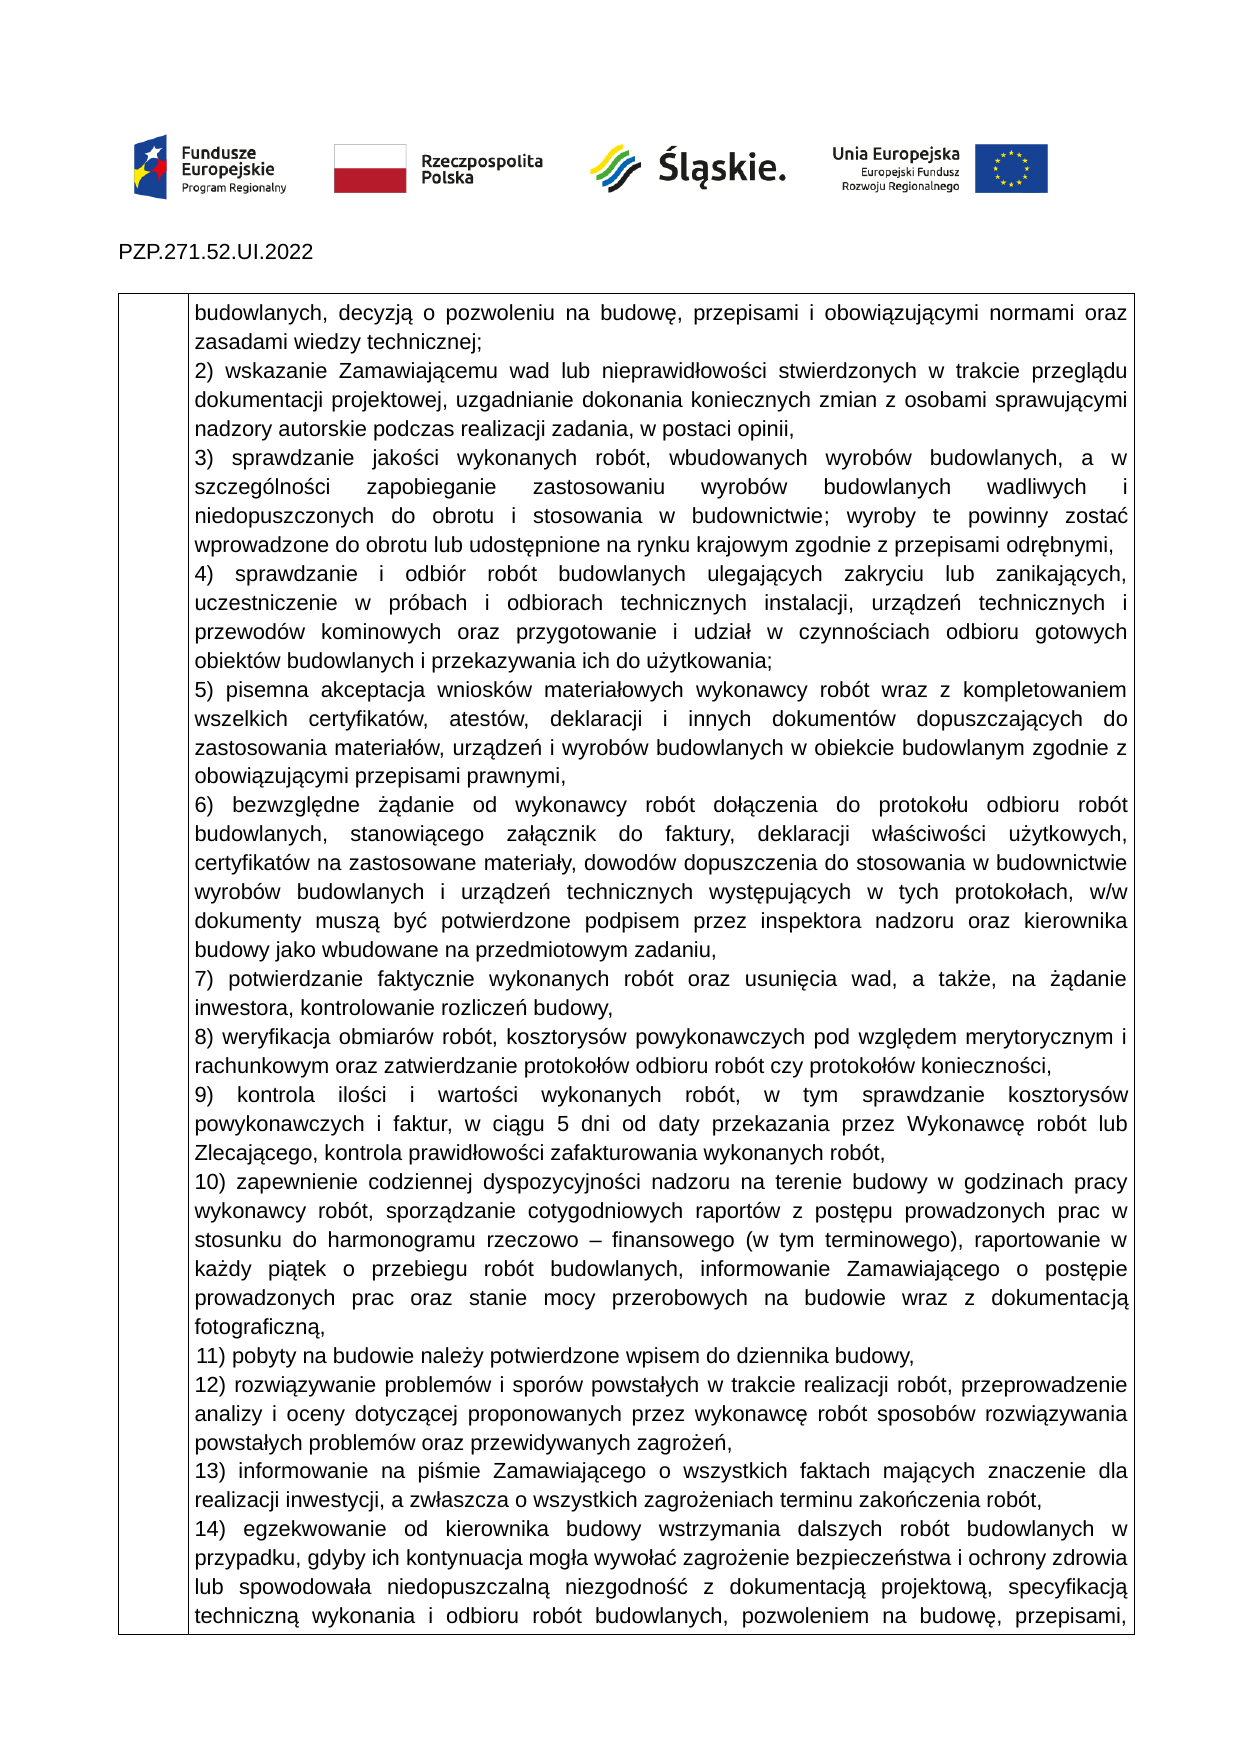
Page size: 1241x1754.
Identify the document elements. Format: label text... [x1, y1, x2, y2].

table_cell budowlanych, decyzją o pozwoleniu na budowę, przepisami i obowiązującymi normami oraz zasadami wiedzy technicznej; 2) wskazanie Zamawiającemu wad lub nieprawidłowości stwierdzonych w trakcie przeglądu dokumentacji projektowej, uzgadnianie dokonania koniecznych zmian z osobami sprawującymi nadzory autorskie podczas realizacji zadania, w postaci opinii, 3) sprawdzanie jakości wykonanych robót, wbudowanych wyrobów budowlanych, a w szczególności zapobieganie zastosowaniu wyrobów budowlanych wadliwych i niedopuszczonych do obrotu i stosowania w budownictwie; wyroby te powinny zostać wprowadzone do obrotu lub udostępnione na rynku krajowym zgodnie z przepisami odrębnymi, 4) sprawdzanie i odbiór robót budowlanych ulegających zakryciu lub zanikających, uczestniczenie w próbach i odbiorach technicznych instalacji, urządzeń technicznych i przewodów kominowych oraz przygotowanie i udział w czynnościach odbioru gotowych obiektów budowlanych i przekazywania ich do użytkowania; 5) pisemna akceptacja wniosków materiałowych wykonawcy robót wraz z kompletowaniem wszelkich certyfikatów, atestów, deklaracji i innych dokumentów dopuszczających do zastosowania materiałów, urządzeń i wyrobów budowlanych w obiekcie budowlanym zgodnie z obowiązującymi przepisami prawnymi, 6) bezwzględne żądanie od wykonawcy robót dołączenia do protokołu odbioru robót budowlanych, stanowiącego załącznik do faktury, deklaracji właściwości użytkowych, certyfikatów na zastosowane materiały, dowodów dopuszczenia do stosowania w budownictwie wyrobów budowlanych i urządzeń technicznych występujących w tych protokołach, w/w dokumenty muszą być potwierdzone podpisem przez inspektora nadzoru oraz kierownika budowy jako wbudowane na przedmiotowym zadaniu, 7) potwierdzanie faktycznie wykonanych robót oraz usunięcia wad, a także, na żądanie inwestora, kontrolowanie rozliczeń budowy, 8) weryfikacja obmiarów robót, kosztorysów powykonawczych pod względem merytorycznym i rachunkowym oraz zatwierdzanie protokołów odbioru robót czy protokołów konieczności, 9) kontrola ilości i wartości wykonanych robót, w tym sprawdzanie kosztorysów powykonawczych i faktur, w ciągu 5 dni od daty przekazania przez Wykonawcę robót lub Zlecającego, kontrola prawidłowości zafakturowania wykonanych robót, 10) zapewnienie codziennej dyspozycyjności nadzoru na terenie budowy w godzinach pracy wykonawcy robót, sporządzanie cotygodniowych raportów z postępu prowadzonych prac w stosunku do harmonogramu rzeczowo – finansowego (w tym terminowego), raportowanie w każdy piątek o przebiegu robót budowlanych, informowanie Zamawiającego o postępie prowadzonych prac oraz stanie mocy przerobowych na budowie wraz z dokumentacją fotograficzną, 11) pobyty na budowie należy potwierdzone wpisem do dziennika budowy, 12) rozwiązywanie problemów i sporów powstałych w trakcie realizacji robót, przeprowadzenie analizy i oceny dotyczącej proponowanych przez wykonawcę robót sposobów rozwiązywania powstałych problemów oraz przewidywanych zagrożeń, 13) informowanie na piśmie Zamawiającego o wszystkich faktach mających znaczenie dla realizacji inwestycji, a zwłaszcza o wszystkich zagrożeniach terminu zakończenia robót, 14) egzekwowanie od kierownika budowy wstrzymania dalszych robót budowlanych w przypadku, gdyby ich kontynuacja mogła wywołać zagrożenie bezpieczeństwa i ochrony zdrowia lub spowodowała niedopuszczalną niezgodność z dokumentacją projektową, specyfikacją techniczną wykonania i odbioru robót budowlanych, pozwoleniem na budowę, przepisami, [189, 294, 1134, 1634]
picture [118, 118, 1063, 214]
table_cell [119, 294, 188, 1634]
